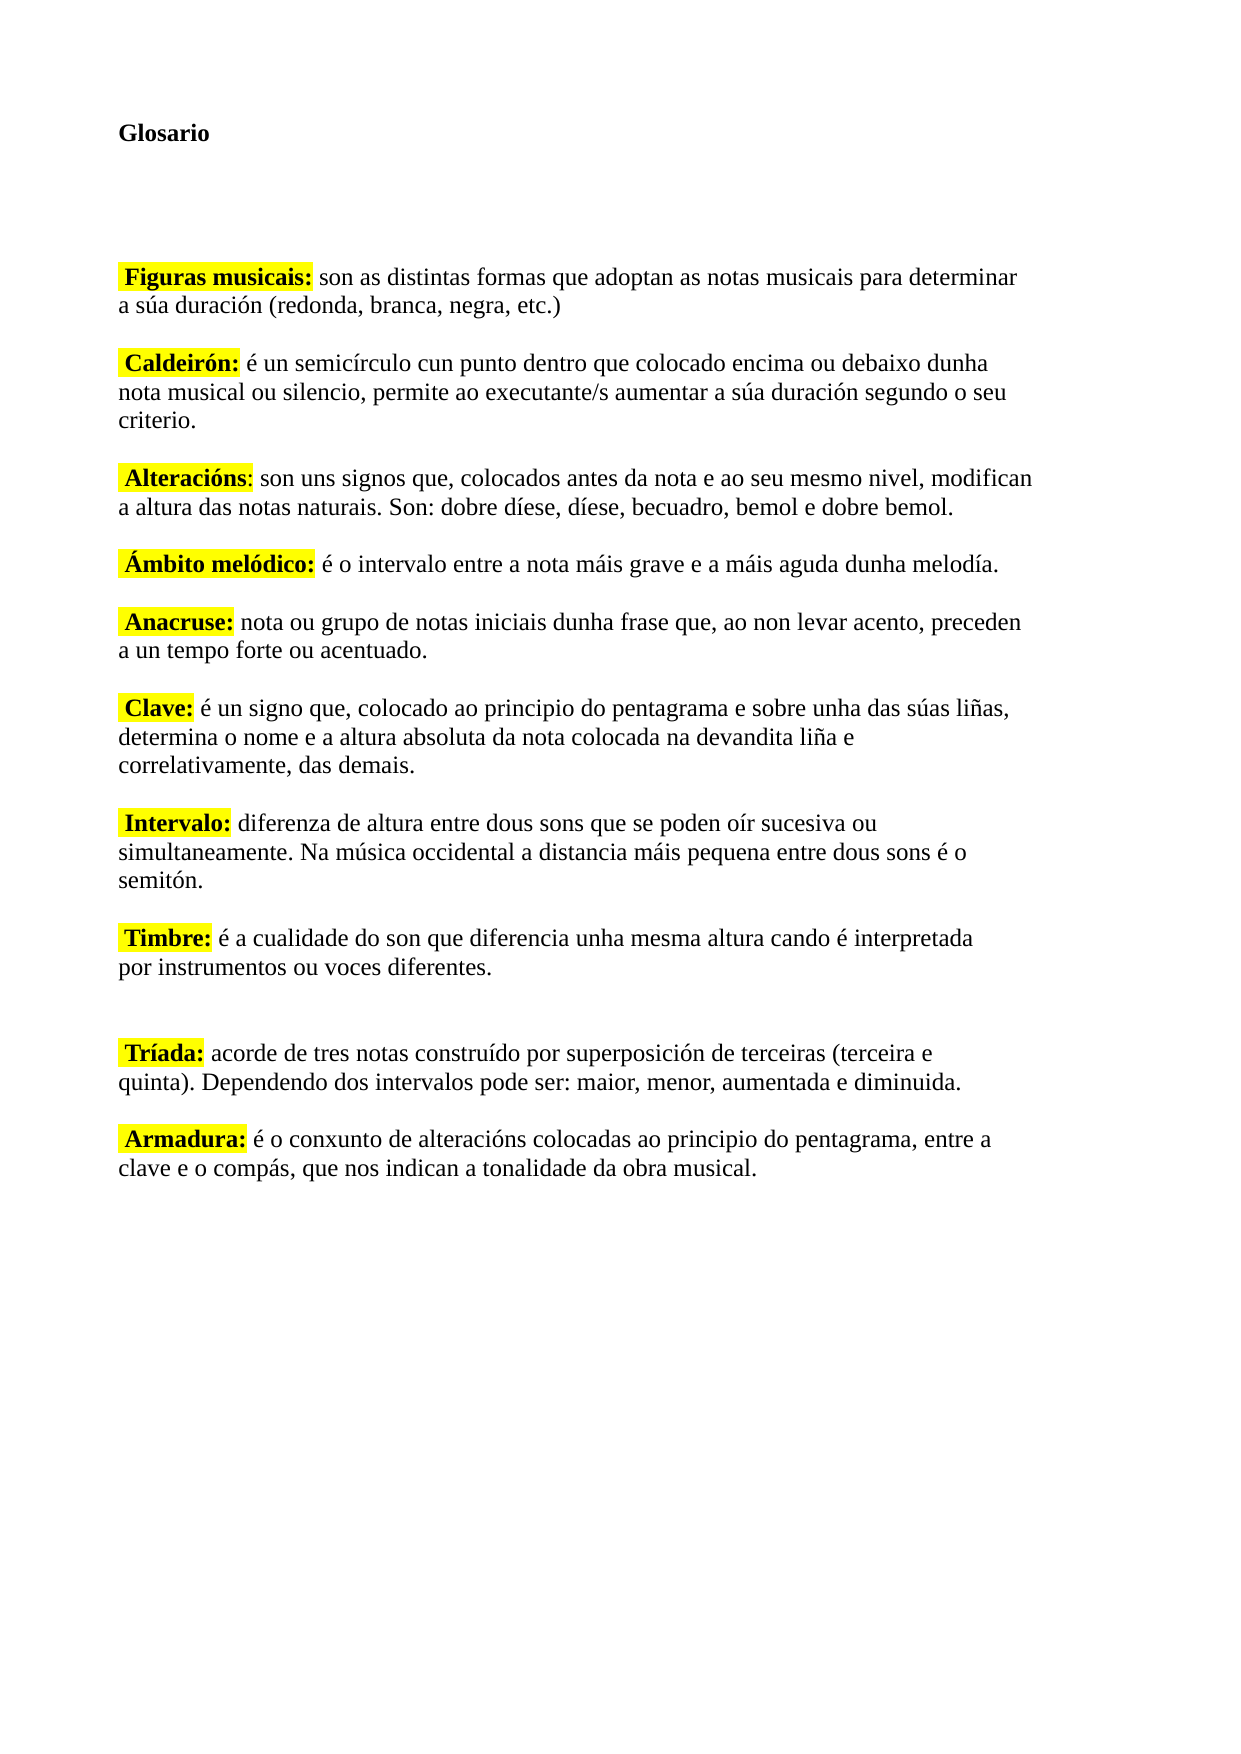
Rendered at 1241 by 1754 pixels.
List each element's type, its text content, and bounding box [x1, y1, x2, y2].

text nota musical ou silencio, permite ao executante/s aumentar a súa duración segundo o seu [118, 377, 1122, 406]
text clave e o compás, que nos indican a tonalidade da obra musical. [118, 1153, 1122, 1182]
text Figuras musicais: son as distintas formas que adoptan as notas musicais para determinar [118, 262, 1122, 291]
text Alteracións: son uns signos que, colocados antes da nota e ao seu mesmo nivel, modifican [118, 463, 1122, 492]
text determina o nome e a altura absoluta da nota colocada na devandita liña e [118, 722, 1122, 751]
text a un tempo forte ou acentuado. [118, 636, 1122, 664]
text correlativamente, das demais. [118, 751, 1122, 779]
text a altura das notas naturais. Son: dobre díese, díese, becuadro, bemol e dobre bemol. [118, 492, 1122, 521]
text Anacruse: nota ou grupo de notas iniciais dunha frase que, ao non levar acento, preceden [118, 607, 1122, 636]
text Intervalo: diferenza de altura entre dous sons que se poden oír sucesiva ou [118, 808, 1122, 837]
text a súa duración (redonda, branca, negra, etc.) [118, 291, 1122, 319]
text criterio. [118, 406, 1122, 434]
text Glosario [118, 118, 1122, 147]
text Caldeirón: é un semicírculo cun punto dentro que colocado encima ou debaixo dunha [118, 348, 1122, 377]
text por instrumentos ou voces diferentes. [118, 952, 1122, 981]
text Armadura: é o conxunto de alteracións colocadas ao principio do pentagrama, entre a [118, 1124, 1122, 1153]
text semitón. [118, 866, 1122, 894]
text simultaneamente. Na música occidental a distancia máis pequena entre dous sons é o [118, 837, 1122, 866]
text Timbre: é a cualidade do son que diferencia unha mesma altura cando é interpretada [118, 923, 1122, 952]
text quinta). Dependendo dos intervalos pode ser: maior, menor, aumentada e diminuida. [118, 1067, 1122, 1096]
text Tríada: acorde de tres notas construído por superposición de terceiras (terceira e [118, 1038, 1122, 1067]
text Clave: é un signo que, colocado ao principio do pentagrama e sobre unha das súas liñas, [118, 693, 1122, 722]
text Ámbito melódico: é o intervalo entre a nota máis grave e a máis aguda dunha melodía. [118, 549, 1122, 578]
